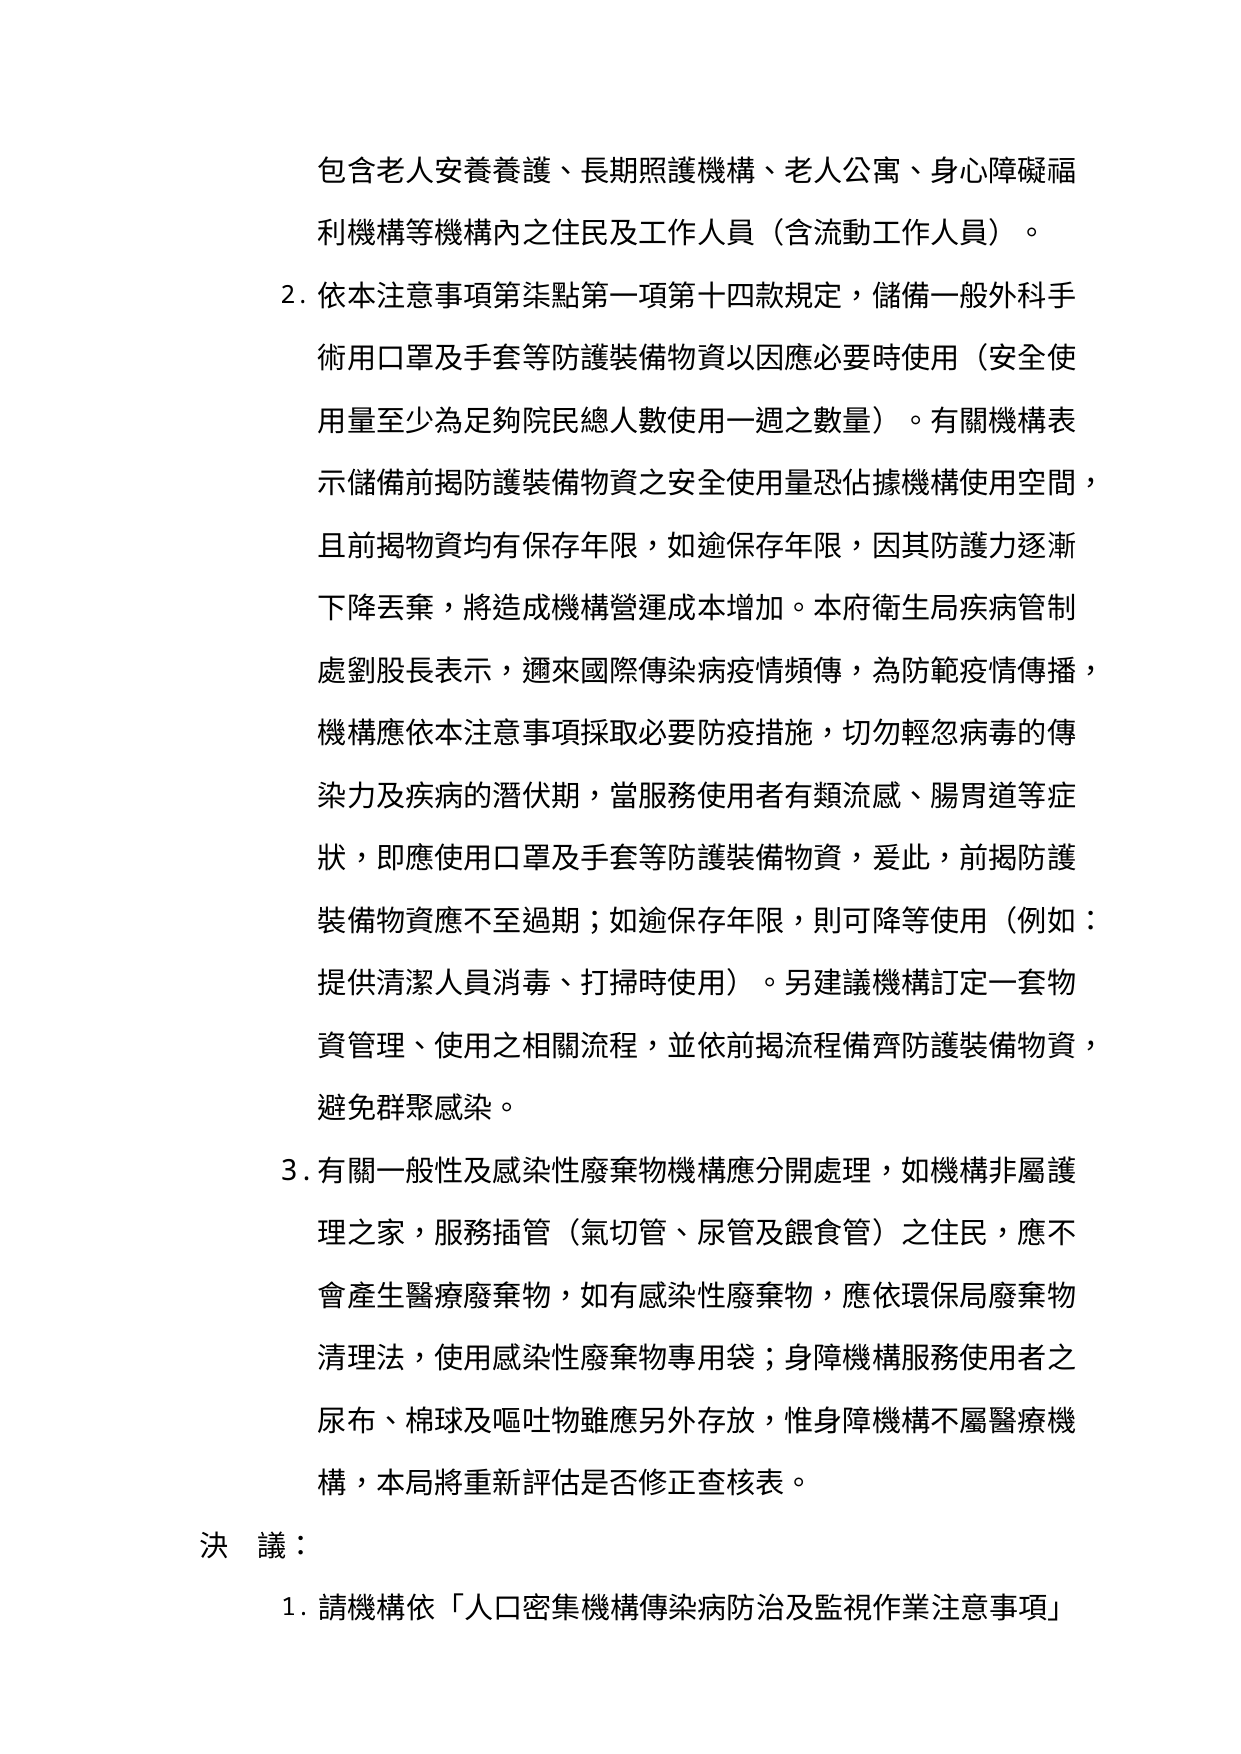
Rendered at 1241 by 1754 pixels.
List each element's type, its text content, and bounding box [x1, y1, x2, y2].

text 決 議： [147, 1502, 1092, 1564]
list 依本注意事項第柒點第一項第十四款規定，儲備一般外科手術用口罩及手套等防護裝備物資以因應必要時使用（安全使用量至少為足夠院民總人數使用一週之數量）。有關機構表示儲備前揭防護裝備物資之安全使用量恐佔據機構使用空間，且前揭物資均有保存年限，如逾保存年限，因其防護力逐漸下降丟棄，將造成機構營運成本增加。本府衛生局疾病管制處劉股長表示，邇來國際傳染病疫情頻傳，為防範疫情傳播，機構應依本注意事項採取必要防疫措施，切勿輕忽病毒的傳染力及疾病的潛伏期，當服務使用者有類流感、腸胃道等症狀，即應使用口罩及手套等防護裝備物資，爰此，前揭防護裝備物資應不至過期；如逾保存年限，則可降等使用（例如：提供清潔人員消毒、打掃時使用）。另建議機構訂定一套物資管理、使用之相關流程，並依前揭流程備齊防護裝備物資，避免群聚感染。 [280, 252, 1092, 1127]
list 請機構依「人口密集機構傳染病防治及監視作業注意事項」 [281, 1564, 1092, 1627]
list 有關一般性及感染性廢棄物機構應分開處理，如機構非屬護理之家，服務插管（氣切管、尿管及餵食管）之住民，應不會產生醫療廢棄物，如有感染性廢棄物，應依環保局廢棄物清理法，使用感染性廢棄物專用袋；身障機構服務使用者之尿布、棉球及嘔吐物雖應另外存放，惟身障機構不屬醫療機構，本局將重新評估是否修正查核表。 [280, 1127, 1092, 1502]
list 包含老人安養養護、長期照護機構、老人公寓、身心障礙福利機構等機構內之住民及工作人員（含流動工作人員）。 [280, 127, 1092, 252]
